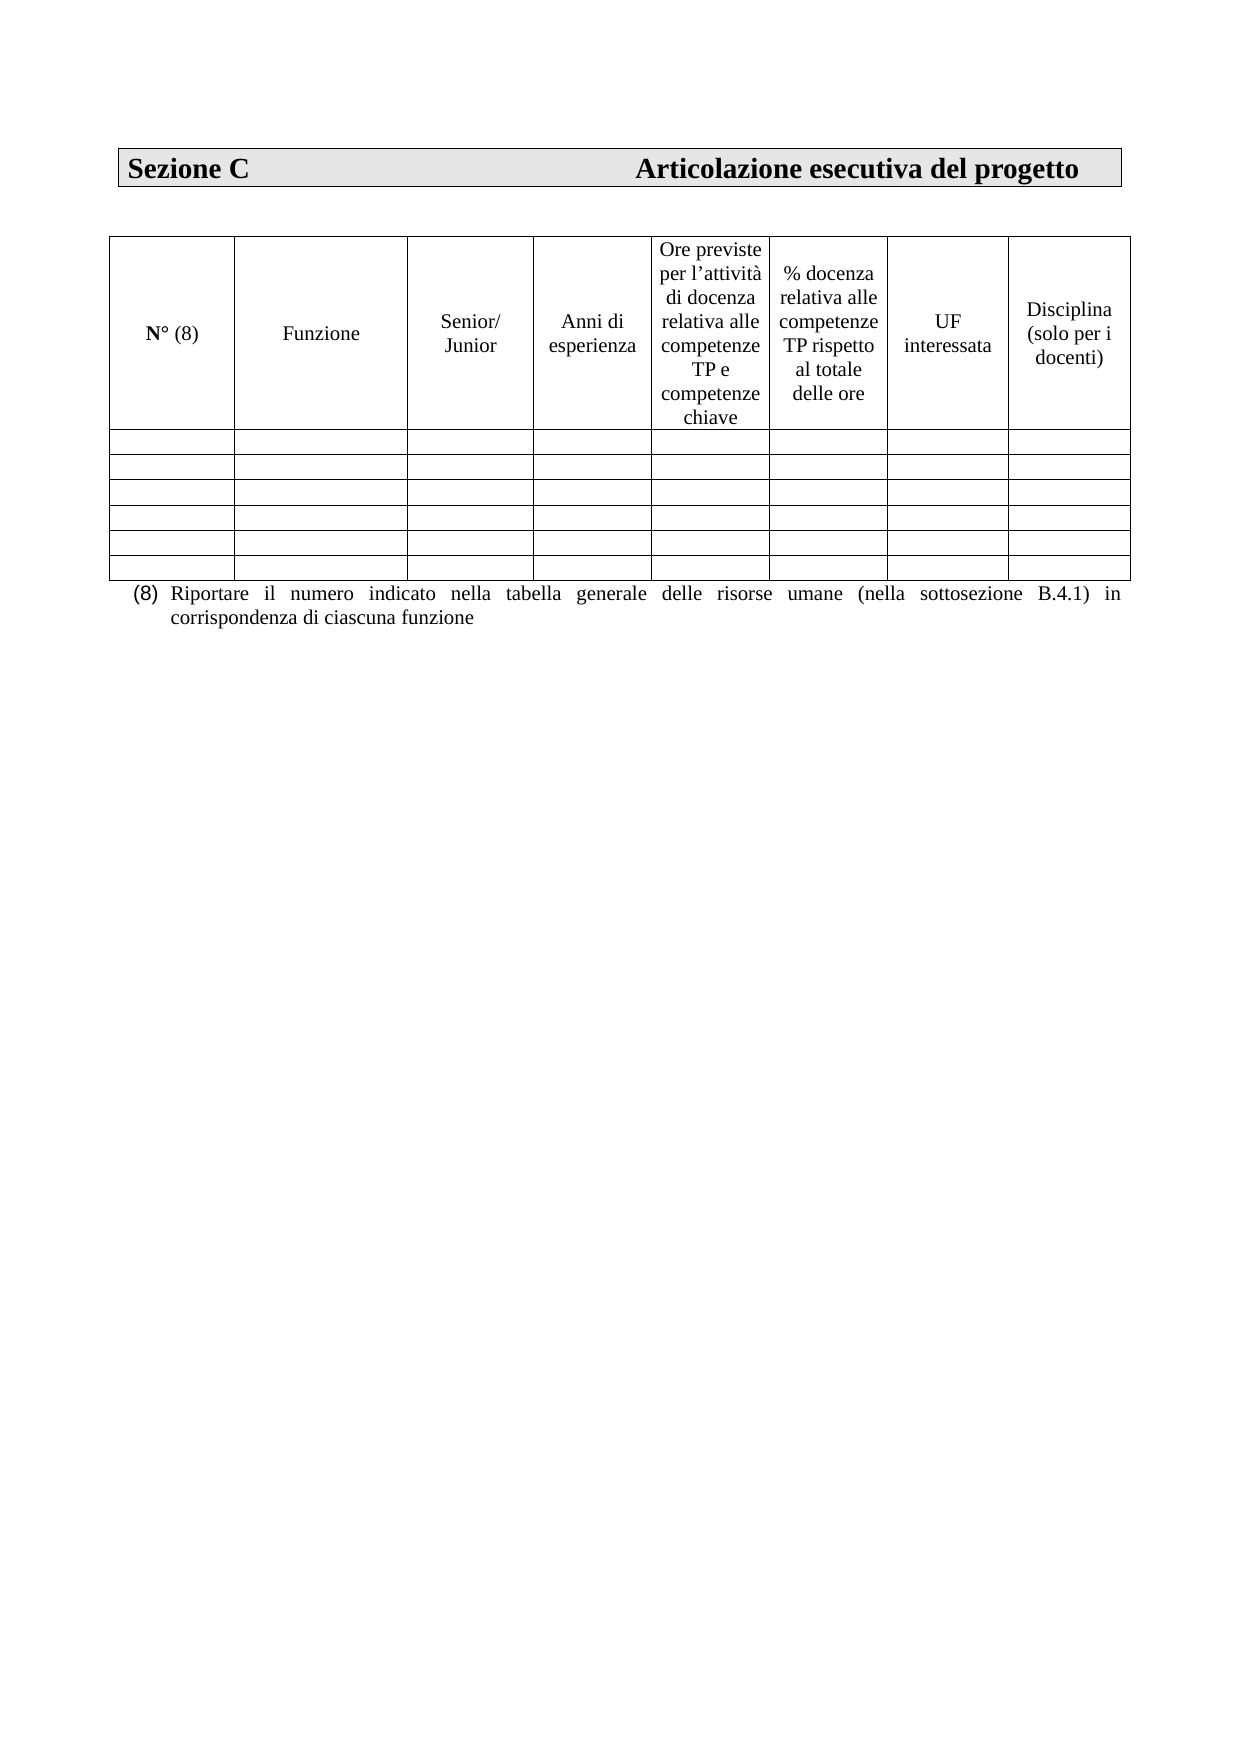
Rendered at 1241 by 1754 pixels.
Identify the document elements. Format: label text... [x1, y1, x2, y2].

table_cell [235, 531, 407, 555]
table_cell [770, 506, 887, 529]
table_cell [888, 531, 1008, 555]
table_cell [1009, 455, 1130, 479]
table_cell [110, 480, 234, 504]
table_cell [770, 480, 887, 504]
table_cell [534, 531, 651, 555]
table_cell [770, 430, 887, 454]
table_cell [235, 455, 407, 479]
table_cell [770, 556, 887, 580]
table_cell [408, 430, 533, 454]
table_cell [408, 531, 533, 555]
table_cell [235, 506, 407, 529]
table_header Funzione [235, 237, 407, 429]
table_cell [110, 531, 234, 555]
table_cell [235, 430, 407, 454]
table_cell [652, 556, 769, 580]
table_cell [652, 506, 769, 529]
table_cell [888, 556, 1008, 580]
table_cell [408, 455, 533, 479]
table_cell [408, 506, 533, 529]
table_cell [534, 430, 651, 454]
table_cell [110, 556, 234, 580]
table_cell [235, 480, 407, 504]
table_cell [652, 455, 769, 479]
table_cell [770, 455, 887, 479]
table_cell [652, 531, 769, 555]
table_cell [408, 480, 533, 504]
table_cell [888, 455, 1008, 479]
table_header UF interessata [888, 237, 1008, 429]
table_header Disciplina (solo per i docenti) [1009, 237, 1130, 429]
table_header Senior/ Junior [408, 237, 533, 429]
table_cell [652, 480, 769, 504]
table_header Anni di esperienza [534, 237, 651, 429]
table_header Ore previste per l’attività di docenza relativa alle competenze TP e competenze chiave [652, 237, 769, 429]
table_cell [534, 455, 651, 479]
list Riportare il numero indicato nella tabella generale delle risorse umane (nella sottosezione B.4.1) in corrispondenza di ciascuna funzione [133, 581, 1122, 629]
table_cell [888, 506, 1008, 529]
table_cell [110, 506, 234, 529]
table_cell [534, 480, 651, 504]
table_cell [534, 506, 651, 529]
table_header N° (8) [110, 237, 234, 429]
table_cell [1009, 480, 1130, 504]
table_cell [110, 455, 234, 479]
table_cell [1009, 506, 1130, 529]
table_header % docenza relativa alle competenze TP rispetto al totale delle ore [770, 237, 887, 429]
table_cell [235, 556, 407, 580]
table_cell [770, 531, 887, 555]
table_cell [1009, 430, 1130, 454]
table_cell [1009, 556, 1130, 580]
table_cell [888, 430, 1008, 454]
table_cell [1009, 531, 1130, 555]
table_cell [888, 480, 1008, 504]
table_cell [534, 556, 651, 580]
table_cell [408, 556, 533, 580]
table_cell [652, 430, 769, 454]
table_cell [110, 430, 234, 454]
